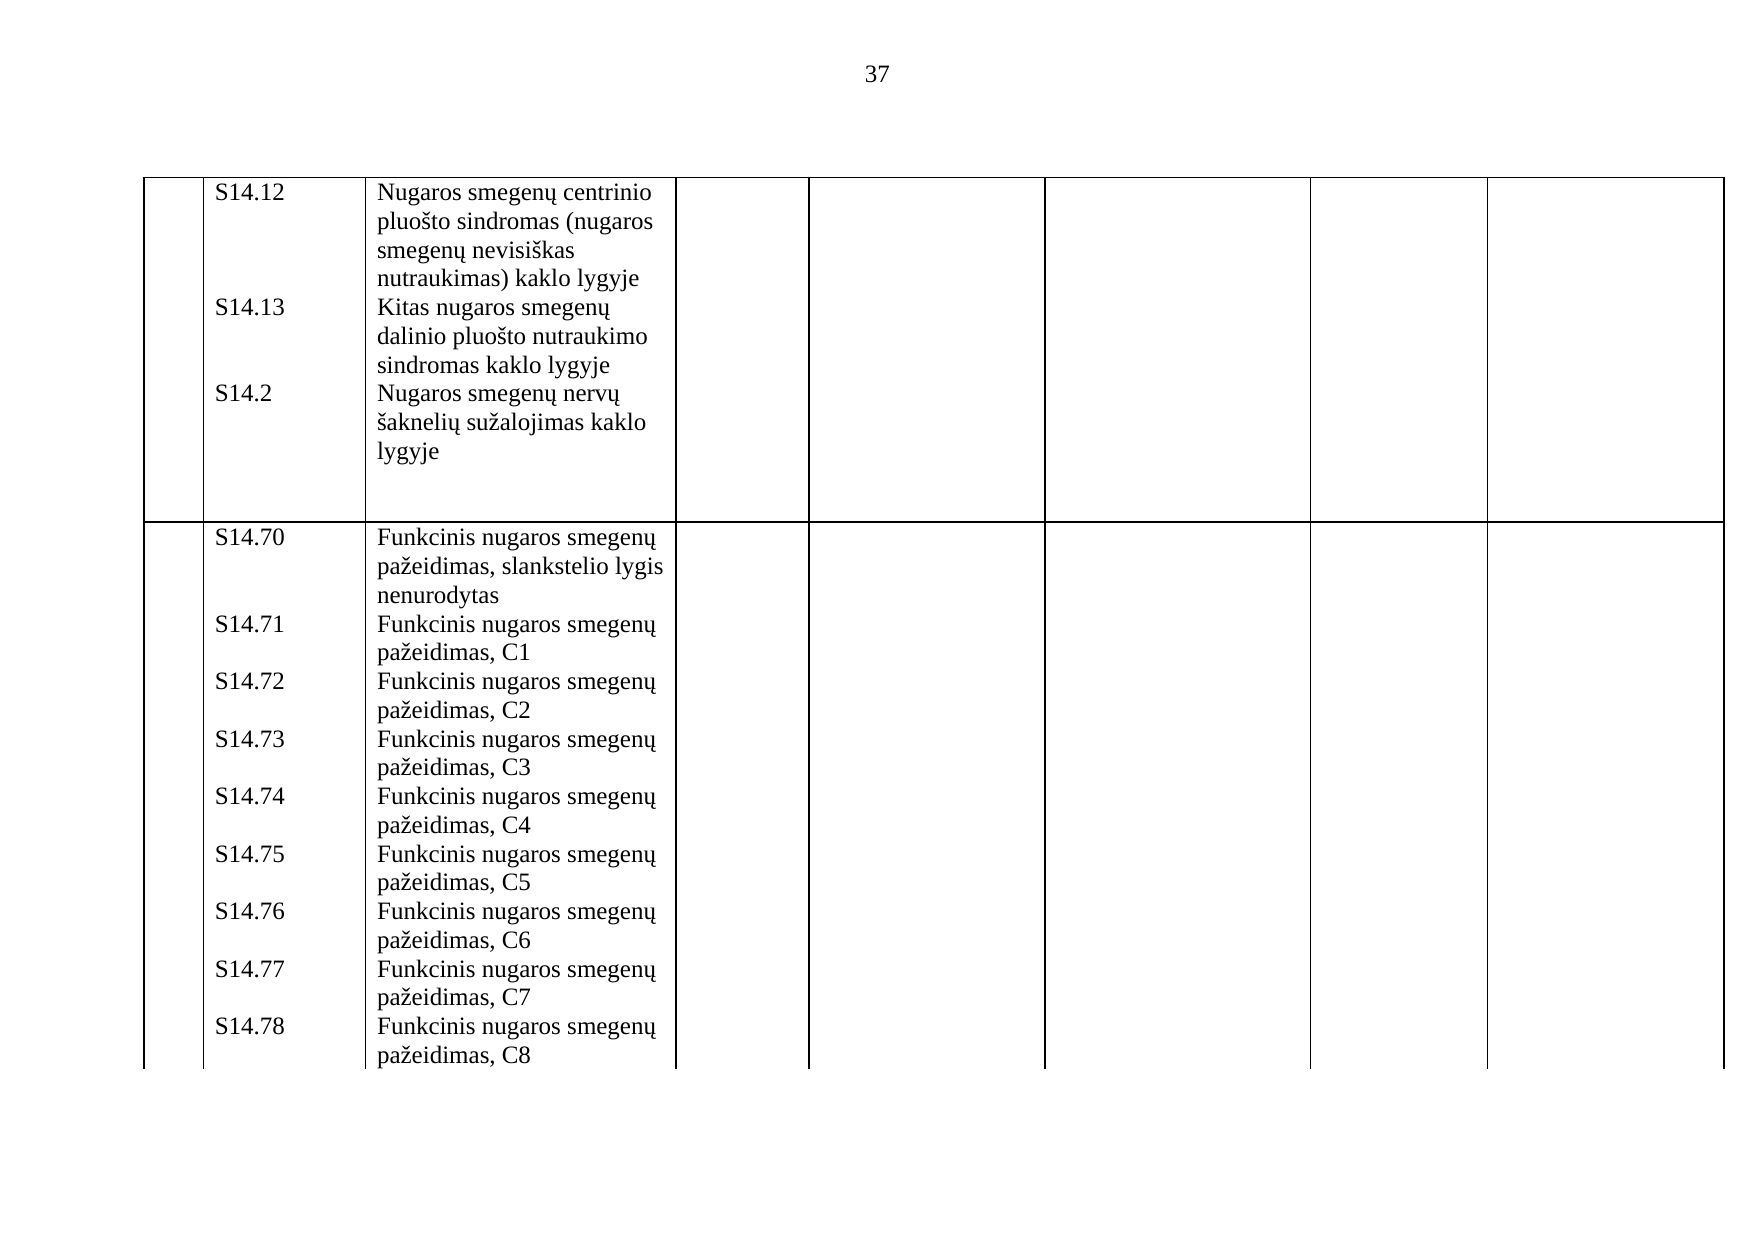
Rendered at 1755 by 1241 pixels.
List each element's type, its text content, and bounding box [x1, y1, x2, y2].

table_cell [810, 178, 1044, 521]
table_cell [1311, 178, 1487, 521]
table_cell [145, 523, 203, 1069]
table_cell [1311, 523, 1487, 1069]
table_cell [1046, 178, 1310, 521]
table_cell Nugaros smegenų centrinio pluošto sindromas (nugaros smegenų nevisiškas nutraukimas) kaklo lygyje Kitas nugaros smegenų dalinio pluošto nutraukimo sindromas kaklo lygyje Nugaros smegenų nervų šaknelių sužalojimas kaklo lygyje [366, 178, 675, 521]
table_cell [1488, 523, 1723, 1069]
table_cell [1488, 178, 1723, 521]
table_cell S14.70 S14.71 S14.72 S14.73 S14.74 S14.75 S14.76 S14.77 S14.78 [204, 523, 365, 1069]
table_cell [810, 523, 1044, 1069]
table_cell S14.12 S14.13 S14.2 [204, 178, 365, 521]
table_cell Funkcinis nugaros smegenų pažeidimas, slankstelio lygis nenurodytas Funkcinis nugaros smegenų pažeidimas, C1 Funkcinis nugaros smegenų pažeidimas, C2 Funkcinis nugaros smegenų pažeidimas, C3 Funkcinis nugaros smegenų pažeidimas, C4 Funkcinis nugaros smegenų pažeidimas, C5 Funkcinis nugaros smegenų pažeidimas, C6 Funkcinis nugaros smegenų pažeidimas, C7 Funkcinis nugaros smegenų pažeidimas, C8 [366, 523, 675, 1069]
table_cell [145, 178, 203, 521]
table_cell [677, 523, 808, 1069]
table_cell [1046, 523, 1310, 1069]
table_cell [677, 178, 808, 521]
